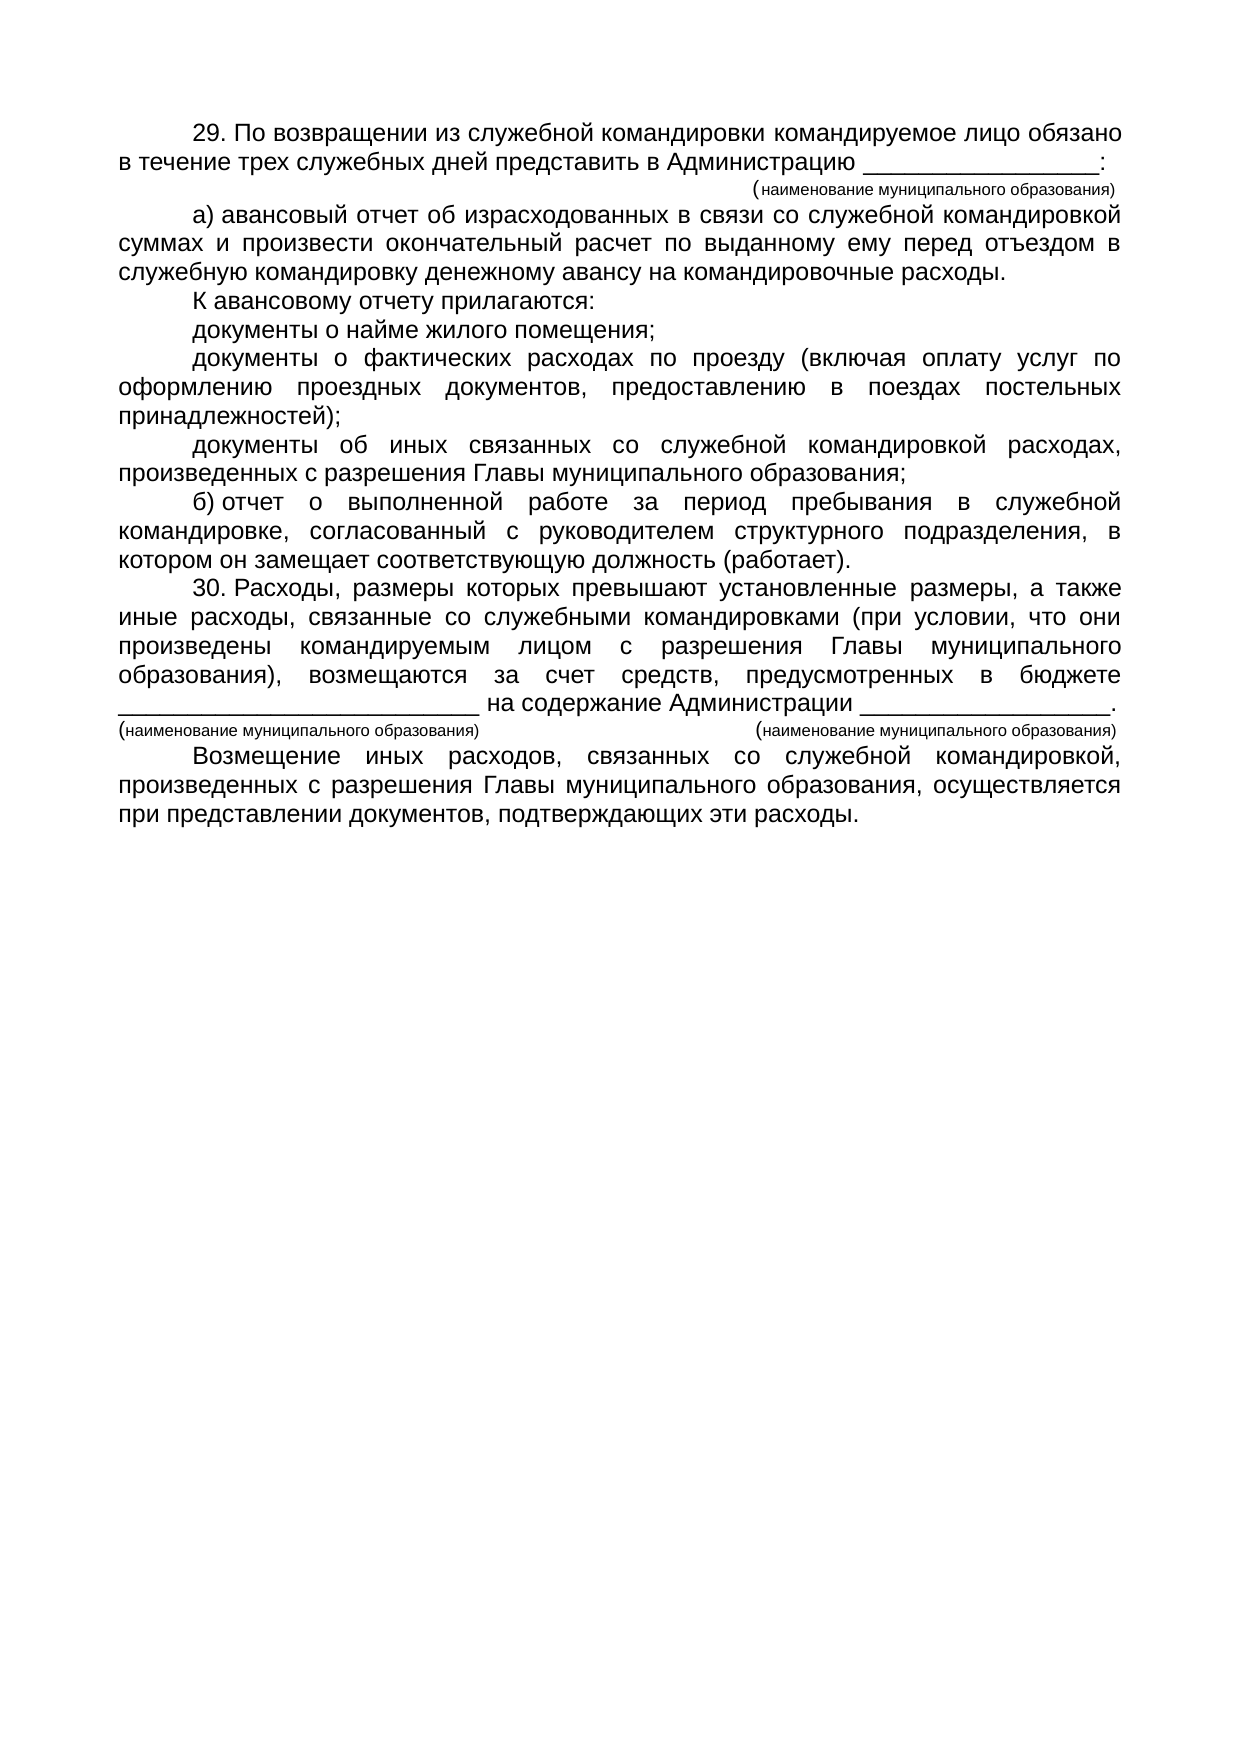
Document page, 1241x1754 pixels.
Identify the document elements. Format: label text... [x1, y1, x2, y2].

text (наименование муниципального образования) [118, 176, 1122, 199]
text 29. По возвращении из служебной командировки командируемое лицо обязано в течение трех служебных дней представить в Администрацию _________________: [118, 118, 1122, 176]
text документы о фактических расходах по проезду (включая оплату услуг по оформлению проездных документов, предоставлению в поездах постельных принадлежностей); [118, 343, 1122, 429]
text б) отчет о выполненной работе за период пребывания в служебной командировке, согласованный с руководителем структурного подразделения, в котором он замещает соответствующую должность (работает). [118, 487, 1122, 573]
text (наименование муниципального образования) (наименование муниципального образования) [118, 717, 1122, 741]
text К авансовому отчету прилагаются: [118, 286, 1122, 314]
text Возмещение иных расходов, связанных со служебной командировкой, произведенных с разрешения Главы муниципального образования, осуществляется при представлении документов, подтверждающих эти расходы. [118, 741, 1122, 827]
text документы об иных связанных со служебной командировкой расходах, произведенных с разрешения Главы муниципального образования; [118, 429, 1122, 487]
text документы о найме жилого помещения; [118, 314, 1122, 343]
text 30. Расходы, размеры которых превышают установленные размеры, а также иные расходы, связанные со служебными командировками (при условии, что они произведены командируемым лицом с разрешения Главы муниципального образования), возмещаются за счет средств, предусмотренных в бюджете __________________________ на содержание Администрации __________________. [118, 573, 1122, 717]
text а) авансовый отчет об израсходованных в связи со служебной командировкой суммах и произвести окончательный расчет по выданному ему перед отъездом в служебную командировку денежному авансу на командировочные расходы. [118, 199, 1122, 286]
